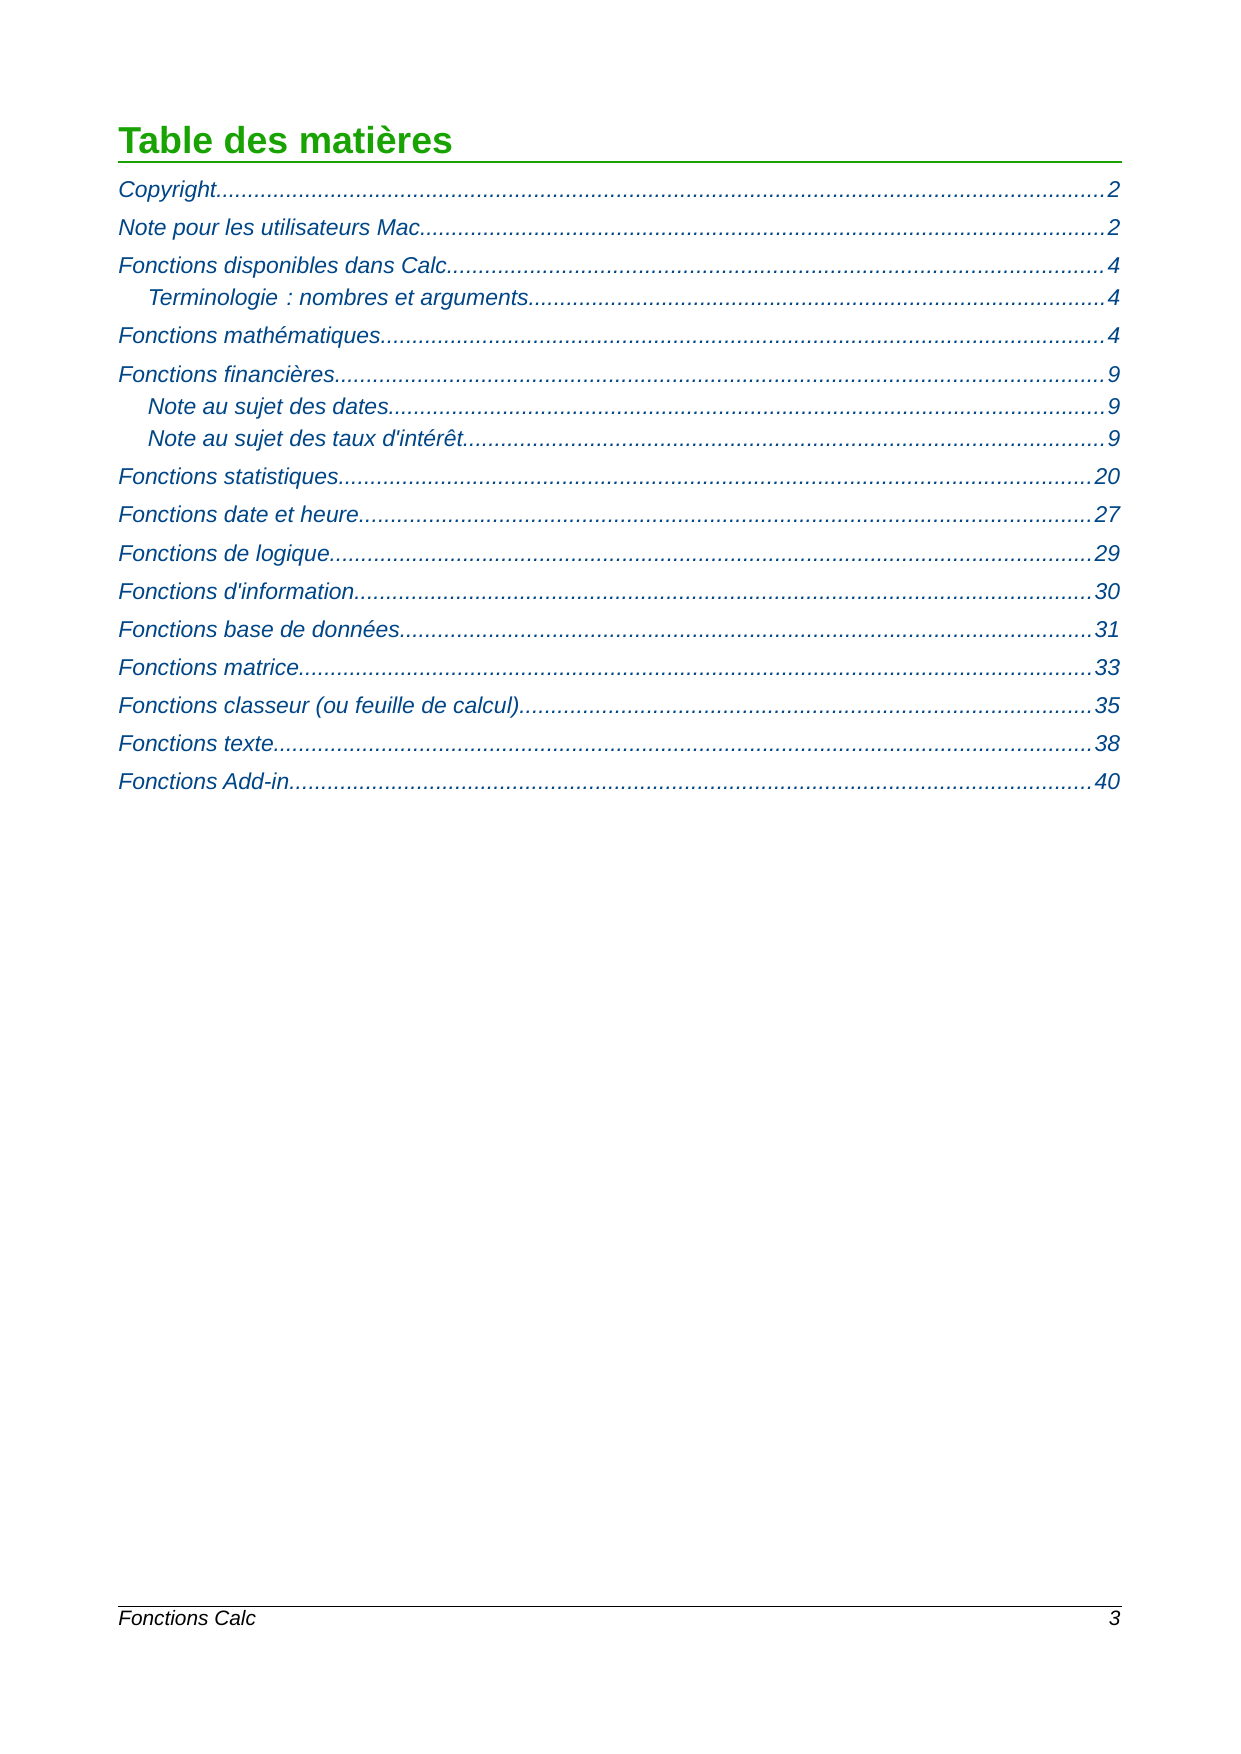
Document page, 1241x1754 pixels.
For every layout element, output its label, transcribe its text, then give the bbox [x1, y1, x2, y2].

text Fonctions matrice 33 [118, 654, 1122, 680]
text Note au sujet des dates 9 [148, 393, 1122, 419]
text Fonctions d'information 30 [118, 578, 1122, 604]
text Terminologie : nombres et arguments 4 [148, 284, 1122, 311]
text Fonctions mathématiques 4 [118, 322, 1122, 349]
text Fonctions statistiques 20 [118, 463, 1122, 489]
text Note pour les utilisateurs Mac 2 [118, 214, 1122, 240]
text Fonctions Add-in 40 [118, 768, 1122, 794]
text Table des matières [118, 118, 1122, 161]
text Copyright 2 [118, 176, 1122, 202]
text Fonctions date et heure 27 [118, 501, 1122, 528]
text Fonctions classeur (ou feuille de calcul) 35 [118, 692, 1122, 718]
text Fonctions disponibles dans Calc 4 [118, 252, 1122, 278]
text Note au sujet des taux d'intérêt 9 [148, 425, 1122, 451]
text Fonctions financières 9 [118, 361, 1122, 387]
text Fonctions texte 38 [118, 730, 1122, 756]
text Fonctions base de données 31 [118, 616, 1122, 642]
text Fonctions de logique 29 [118, 539, 1122, 566]
